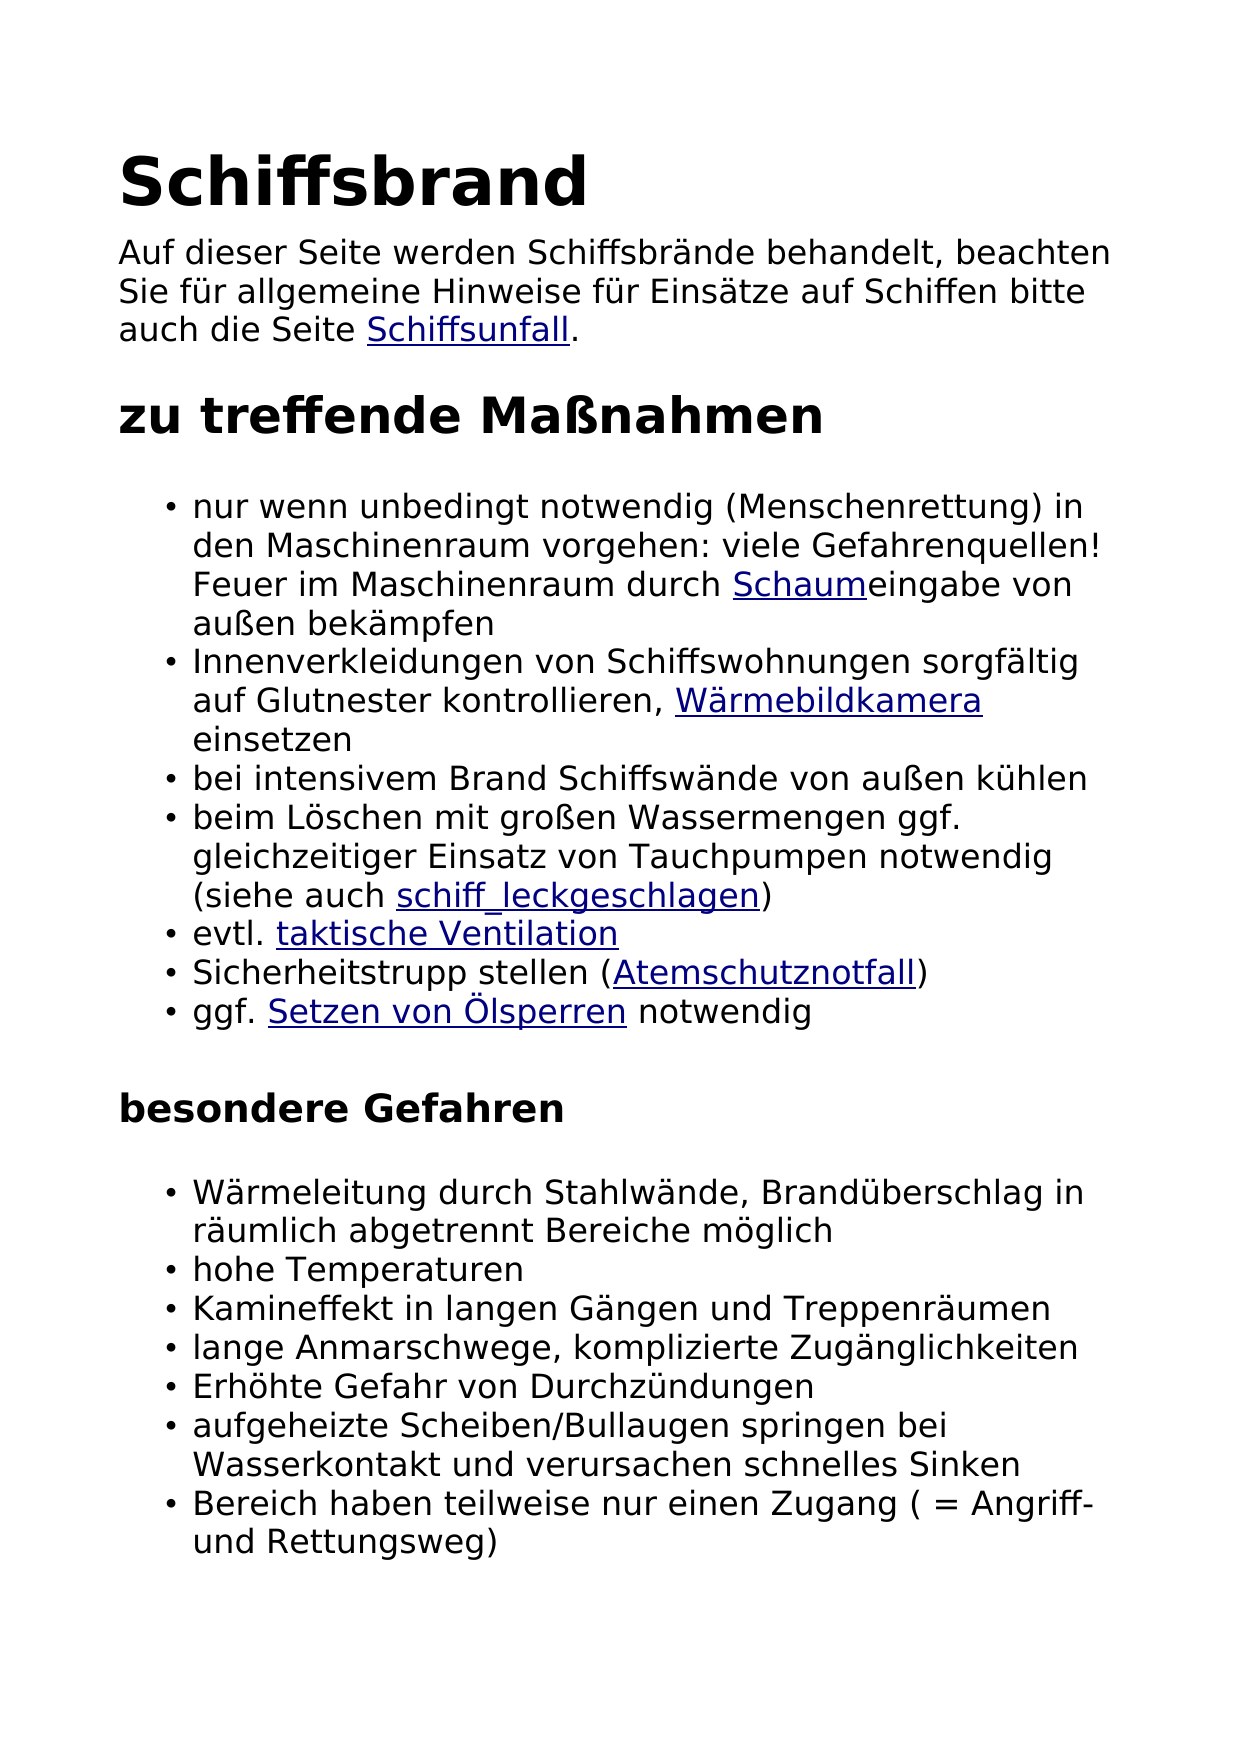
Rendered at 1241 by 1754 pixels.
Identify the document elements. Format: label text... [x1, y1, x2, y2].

list lange Anmarschwege, komplizierte Zugänglichkeiten [177, 1328, 1122, 1367]
list bei intensivem Brand Schiffswände von außen kühlen [177, 759, 1122, 798]
list Sicherheitstrupp stellen (Atemschutznotfall) [177, 954, 1122, 993]
list Innenverkleidungen von Schiffswohnungen sorgfältig auf Glutnester kontrollieren, Wärmebildkamera einsetzen [177, 643, 1122, 759]
list Bereich haben teilweise nur einen Zugang ( = Angriff- und Rettungsweg) [177, 1484, 1122, 1562]
subtitle zu treffende Maßnahmen [118, 387, 1122, 446]
text Auf dieser Seite werden Schiffsbrände behandelt, beachten Sie für allgemeine Hinweise für Einsätze auf Schiffen bitte auch die Seite Schiffsunfall. [118, 233, 1122, 350]
list evtl. taktische Ventilation [177, 915, 1122, 954]
list ggf. Setzen von Ölsperren notwendig [177, 993, 1122, 1031]
list Erhöhte Gefahr von Durchzündungen [177, 1367, 1122, 1406]
subtitle besondere Gefahren [118, 1086, 1122, 1131]
list Kamineffekt in langen Gängen und Treppenräumen [177, 1290, 1122, 1328]
list hohe Temperaturen [177, 1251, 1122, 1290]
list beim Löschen mit großen Wassermengen ggf. gleichzeitiger Einsatz von Tauchpumpen notwendig (siehe auch schiff_leckgeschlagen) [177, 798, 1122, 915]
list Wärmeleitung durch Stahlwände, Brandüberschlag in räumlich abgetrennt Bereiche möglich [177, 1173, 1122, 1251]
subtitle Schiffsbrand [118, 143, 1122, 221]
list aufgeheizte Scheiben/Bullaugen springen bei Wasserkontakt und verursachen schnelles Sinken [177, 1406, 1122, 1484]
list nur wenn unbedingt notwendig (Menschenrettung) in den Maschinenraum vorgehen: viele Gefahrenquellen! Feuer im Maschinenraum durch Schaumeingabe von außen bekämpfen [177, 487, 1122, 643]
